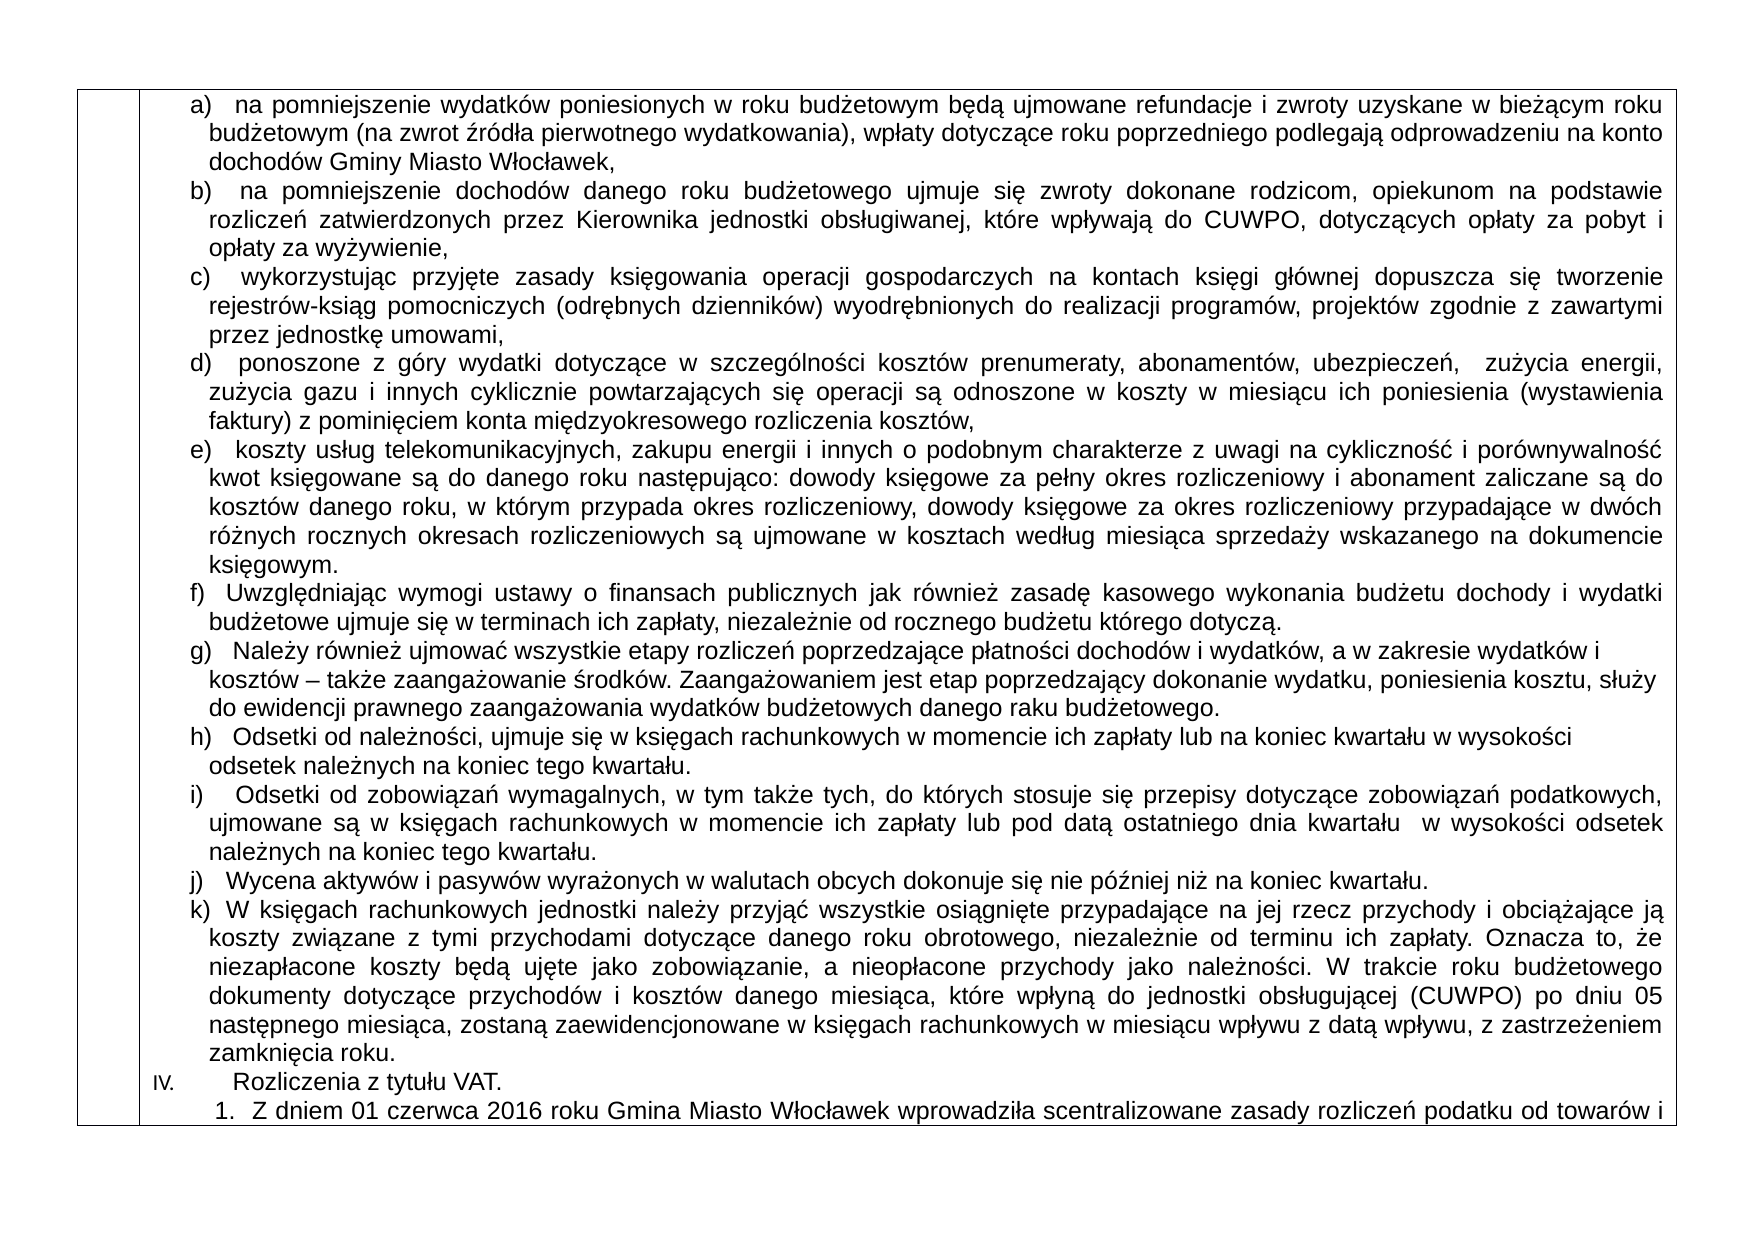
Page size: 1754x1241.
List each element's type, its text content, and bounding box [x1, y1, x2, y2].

table_cell Aktywa i pasywa wyceniane są przy uwzględnieniu nadrzędnych zasad rachunkowości, w sposób przewidziany ustawą o rachunkowości, z uwzględnieniem przepisów ustawy o finansach publicznych i rozporządzenia MF w sprawie rachunkowości oraz planów kont dla budżetu państwa, budżetów jednostek samorządu terytorialnego. Przyjęto następujące ustalenia: Środki trwałe oraz wartości niematerialne i prawne wycenia się według cen nabycia, kosztów wytworzenia lub wartości przeszacowanej (po aktualizacji wyceny środków trwałych), pomniejszonych o odpisy umorzeniowe. Środki trwałe stanowiące własność jednostki otrzymane nieodpłatnie, na podstawie decyzji właściwego organu, wycenia się w wartości określonej w tej decyzji. Środki trwałe w budowie wycenia się w wysokości ogółu kosztów pozostających w bezpośrednim związku z ich wytworzeniem. Inwestycje krótkoterminowe wycenia się według ceny (wartości) rynkowej albo według ceny nabycia lub ceny (wartości) rynkowej, zależnie od tego, która z nich jest niższa, albo według skorygowanej ceny nabycia – jeżeli dla danego składnika aktywów został określony termin wymagalności, a krótkoterminowe inwestycje, dla których nie istnieje aktywny rynek, w inny sposób określonej godziwej wartości. Rzeczowe składniki aktywów obrotowych wycenia się według cen nabycia lub kosztów wytworzenia nie wyższych od cen sprzedaży netto na dzień bilansowy. Należności wycenia się w kwocie wymagalnej zapłaty z zachowaniem zasady ostrożności. Zobowiązania wycenia się w kwocie wymagającej zapłaty. Rezerwy wycenia się w uzasadnionej, wiarygodnie oszacowanej wartości. Kapitały (fundusze) własne oraz pozostałe aktywa i pasywa wycenia się w wartości nominalnej. Trwała utrata wartości zachodzi wtedy, gdy istnieje duże prawdopodobieństwo, że kontrolowany przez jednostkę składnik aktywów nie przyniesie w przyszłości w znaczącej części lub w całości przewidywanych korzyści. Uzasadnia to dokonanie odpisu aktualizującego doprowadzającego wartość składnika aktywów, wynikającą z ksiąg rachunkowych do ceny sprzedaży netto a w przypadku jej braku – do ustalonej w inny sposób wartości godziwej. Wynik finansowy ustalany jest zgodnie z wariantem porównawczym rachunku zysków i strat na koncie 860 „Wynik finansowy”. W końcu roku obrotowego ujmuje się sumę poniesionych kosztów, wartość osiągniętych przychodów, otrzymane dotacje oraz pokrycie kosztów amortyzacji. Zasady amortyzacji (umorzenia) środków trwałych i wartości niematerialnych i prawnych. Przedmioty o niskiej wartości o przewidywanym okresie używania dłuższym niż rok o wartości jednostkowej poniżej 300 zł odpisuje się w koszty pod datą przekazania do używania w pełnej wartości początkowej, jako zużycie materiałów lub towarów. Kontrolę i ewidencję tych przedmiotów prowadzi się poza księgowo w sposób umożliwiający identyfikację każdego przedmiotu oraz miejsc ich użytkowania (ewidencja prowadzona jest w jednostkach obsługiwanych). Meble, krzesła, dywany, wykładziny ewidencjonowane są na koncie 013 – pozostałe środki trwałe - bez względu na wartość. Środki dydaktyczne służące procesowi dydaktyczno-wychowawczemu (bez względu na wartość) umarzane jednorazowo ewidencjonuje się na koncie 013 – pozostałe środki trwałe. Przedmioty o okresie używania dłuższym niż rok o wartości od 300 zł do 10.000 zł. umarza się metodą uproszczoną, przez jednorazowy odpis w pełnej ich wartości w miesiącu zakupu i ujmuje się w ewidencji bilansowej na koncie 013 – pozostałe środki trwałe. Ponadto, bez względu na wartość jednorazowo umarza się: Książki i inne zbiory biblioteczne. Środki dydaktyczne służące procesowi dydaktyczno-wychowawczemu realizowanemu w szkołach i placówkach oświatowych. Meble, dywany i wykładziny. Pozostałe środki trwałe oraz wartości niematerialne i prawne o wartości nieprzekraczającej wielkości ustalonej w ustawie z dnia 15 lutego 1992 r. o podatku dochodowym od osób prawnych, dla których odpisy amortyzacyjne są uznawane za koszt uzyskania przychodu w 100% ich wartości w momencie oddania do używania. Przedmioty o wartości powyżej 10.000 zł. zalicza się do środków trwałych i umarza metodą liniową za pomocą stawek amortyzacyjnych określonych w załączniku 1 „Wykaz rocznych stawek amortyzacyjnych” do ustawy z dnia 15.02.1992 r. o podatku dochodowym od osób prawnych (tekst jednolity Dz. U. z 2018 r. poz. 1036z późniejszymi zmianami), rozpoczynając amortyzację w miesiącu następnym, po przyjęciu środka trwałego do używania. Umorzenia dokonuje się jednorazowo za cały rok. Wartości niematerialne i prawne o cenie jednostkowej nie przekraczającej kwoty 10.000 zł odpisuje się jednorazowo w pełnej wartości w koszty. Pozostałe wartości niematerialne i prawne są umarzane według zasad i stawek amortyzacyjnych ujętych w ustawie o podatku dochodowym od osób prawnych. Na koncie 020 księguje się wartości niematerialne i prawne o przewidywanym okresie użyteczności dłuższym niż rok w sposób umożliwiający ich identyfikację oraz miejsce ich użytkowania. Ustala się następujące techniki dokumentowania zapisów księgowych oraz stosowanych uproszczeń: Księgi rachunkowe prowadzone są w siedzibie Centrum Usług Wspólnych Placówek Oświatowych na ul. Wojska Polskiego 27 we Włocławku. Rokiem obrotowym jest okres roku budżetowego, czyli rok kalendarzowy od 1 stycznia do 31 grudnia. Najkrótszym okresem sprawozdawczym są poszczególne miesiące. Ostateczne zamknięcie i otwarcie ksiąg rachunkowych jednostki kontynuującej działalność powinno nastąpić ciągu 15 dni od dnia zatwierdzenia sprawozdania finansowego za rok obrotowy Gminy Miasta Włocławek, Księgi rachunkowe prowadzi się w języku polskim. Podstawę zapisów w księgach rachunkowych stanowią dowody księgowe stwierdzające dokonanie operacji gospodarczej, zwane „dowodami źródłowymi”, zapisy zdarzeń gospodarczych w księgach rachunkowych ujmuje się w kolejności dat ich powstawania, co najmniej z podziałem na poszczególne okresy sprawozdawcze. Wykazane w księgach rachunkowych na dzień ich zamknięcia stany aktywów i pasywów, ujmuje się w tej samej wysokości w bilansie otwarcia następnego roku obrotowego. Księgi rachunkowe prowadzi się techniką komputerową, dopuszcza się prowadzenie przy pomocy komputera lub techniką ręczną księgi inwentarzowe, ewidencje magazynowe, ewidencje pozabilansowe przedmiotów które nie są ewidencjonowane na kontach księgowych (opisane ewidencje podlegają nie rzadziej niż na koniec roku obrotowego weryfikacji i uzgodnieniu ze stanem na kontach księgowych). Księgi rachunkowe obejmują zbiory zapisów księgowych, obrotów i sald, które tworzą: dziennik, księgę główną (ewidencji syntetycznej) w której obowiązuje ujęcie każdej operacji zgodnie z zasadą podwójnego zapisu (Wn – Ma), księgi pomocnicze (analityczne), zestawienie obrotów i sald księgi głównej i ksiąg pomocniczych, wykaz składników aktywów i pasywów (inwentarz). Przy prowadzeniu ksiąg rachunkowych przy użyciu komputera za równoważne z nimi uważa się odpowiednie zasoby informacyjne rachunkowości, zorganizowane w formie oddzielnych komputerowych zbiorów danych, należy zapewnić automatyczną kontrolę ciągłości zapisów, przenoszenie obrotów i sald. Wydruki komputerowe ksiąg rachunkowych powinny składać się z automatyczne numerowanych stron oraz być sumowane w sposób ciągły. Księgi rachunkowe należy wydrukować nie później niż na koniec roku obrotowego. Za równoważne z wydrukiem uznaje się przeniesienie treści ksiąg rachunkowych na informatyczny nośnik danych, zawierający trwałość zapisu informacji na czas nie krótszy od wymaganego dla przechowywania ksiąg rachunkowych. Zapisy w księgach powinny być uporządkowane chronologicznie i systematycznie według kryteriów klasyfikacyjnych umożliwiających sporządzenie obowiązujących przez jednostkę sprawozdań finansowych, budżetowych i innych. Zapisy w księgach rachunkowych dokonuje się na podstawie dowodów księgowych: zewnętrznych (otrzymywanych od kontrahentów - przekazywanych w oryginale kontrahentom), wewnętrznych – (dotyczące operacji wewnątrz jednostki). Każdy dowód księgowy odzwierciedla rzeczywisty przebieg operacji gospodarczej wolny od błędów rachunkowych. Jeżeli jedną operację dokumentuje więcej niż jeden dowód, dopuszcza się stosowanie uproszczeń polegających na zbiorczym księgowaniu operacji gospodarczych jednorodnych przeprowadzanych w ciągu dnia. Dowód jest oznaczony numerem umożliwiającym powiązanie dowodu z zapisami księgowymi, numery nadawane są przez program FK, zgodnie z nadanymi wzorcami w systemie. Identyfikator nadawany przez system FK wpisywany jest na dowodzie księgowym w prawym dolnym rogu. Dokumenty źródłowe system FK numeruje automatycznie po zamknięciu roku obrotowego, numery wpisuje się w prawym górnym rogu dokumentu źródłowego. Konta syntetyczne oznaczone są symbolami trzycyfrowymi. Księgi rachunkowe prowadzi się rzetelnie, sprawdzalnie i bieżąco, właściwie kwalifikując dowody księgowe w odniesieniu do klasyfikacji budżetowej oraz zakładowego planu kont. Prowadzone są dzienniki częściowe dla określonych grup rodzajowych zdarzeń: budżet, dochody (w jednostkach z odrębnym rachunkiem bankowym dla ewidencji dochodów budżetowych), WRDO rachunek wydzielony, ZFŚS oraz dzienniki częściowe dostosowane do potrzeb jednostki realizującej projekty (symbole dzienników częściowych ujednolicono we wszystkich jednostkach, do dzienników dotyczących realizacji projektów nazwy dzienników stanowią skrót nazwy projektu). Rozliczanie i grupowanie kosztów następuje na kontach rodzajowych zespołu „4” z zachowaniem zgodności wydatków za dany rok. Dochody i wydatki budżetowe klasyfikuje się według: działów i rozdziałów – określających rodzaj działalności, paragrafów - określających rodzaj dochodu lub wydatku, zgodnie z obowiązującą klasyfikacją budżetową, pozycji – uszczegółowienie dochodów i wydatków do potrzeb analiz i sprawozdań. Wydatki budżetowe są realizowane: w sposób celowy i oszczędny, umożliwiający terminową realizację zadań, w wysokości i terminach wynikających z wcześniej zaciągniętych zobowiązań, zgodnie z zasadami określonymi w przepisach o zamówieniach publicznych, nie powodując naruszeń dyscypliny budżetowej w rozumieniu Ustawy o odpowiedzialności za naruszenie dyscypliny finansów publicznych. Korygowanie zapisów po zamknięciu okresu sprawozdawczego (miesiąca) dokonuje się poprzez zapis ujemny (tzw. czerwone storno) na tych samych stronach kont na których nastąpił błędny zapis na podstawie dowodu wewnętrznego Pk – polecenie księgowania podpisanych przez pracowników sporządzających dokument PK. Zapewnia to prawidłową wysokość obrotów i czytelność zapisów księgowych. Błędy w dowodach wewnętrznych mogą być poprawiane przez skreślenie błędnej treści lub kwoty z utrzymaniem czytelności błędnego zapisu i wpisanie poprawnej treści. Za niedopuszczalne uznaje się dokonywanie w dowodach księgowych wymazywania, przeróbek lub poprawiania pojedynczych liter lub cyfr. Zakup środków żywności ewidencjonuje się na koncie 310 „Materiały”, do którego prowadzona jest ewidencja analityczna w jednostkach obsługiwanych prowadzących żywienie. Pracownik jednostki obsługiwanej sporządza zestawienia miesięczne ilości i wartości artykułów żywnościowych, które są przekazywane do CUWPO celem uzgodnienia ewidencji analitycznej z syntetyczną oraz stanów magazynu na koniec miesiąca. Cenę ewidencyjną materiałów stanowi cena zakupu brutto. Na dzień bilansowy zapas materiałów w magazynie wycenia się w cenie zakupu brutto. Dopuszcza się księgowanie bezpośrednio w koszty wartości zużycia materiałów pozostałych, a pozostające na koniec roku zapasy zostaną objęte korektą kosztów w odniesieniu na magazyn (konto 310). Przyjęte w zakładowym planie kont rozwiązania należy stosować w sposób ciągły, dokonując w kolejnych latach obrotowych jednakowego grupowania operacji gospodarczych, wyceny aktywów i pasywów, w tym także odpisów amortyzacyjnych i umorzeniowych. Wynik finansowy należy ustalać oraz sporządzać sprawozdawczość tak, aby za kolejne lata informacje te były porównywalne. Stosowanie dowodów zastępczych – (art. 20 ust. 3 pkt. 3 ustawy) i jego określenie. W uzasadnionych przypadkach w razie braku możliwości uzyskania źródłowego dowodu księgowego, stosuje się dowód zastępczy w postaci dokumentu poświadczającego zakup lub wykonanie usługi wystawionego przez uprawnioną osobę. Dowód ten podlega sprawdzeniu i podpisaniu pod względem merytorycznym, formalno-rachunkowym oraz akceptacji przez głównego księgowego lub osobę upoważnioną i kierownika jednostki. Szczególnie dowodami zastępczymi dokumentowane są: różne opłaty (sądowe itp.), pokwitowania za parkingi opłaty za przejazdy autostradami, opłaty za abonament radiowo-telewizyjny, opłaty za udział w targach szkół i placówek, pokwitowanie za listy polecone, podatek od nieruchomości, podatek od środków transportu, świadczenia dla pracowników z ZFŚS zgodnie z dyspozycją pisemną Kierownika jednostki obsługiwanej, bilety przy delegacjach służbowych. 22) Dekretacja dokumentów księgowych jest umieszczana bezpośrednio na dowodach księgowych lub dołączona do dowodów w formie wydruku z systemu FK (z podpisem pracownika sporządzającego dekretację). Dokonano wyboru następujących rozwiązań dokumentowania operacji dopuszczalnych ustawą: na pomniejszenie wydatków poniesionych w roku budżetowym będą ujmowane refundacje i zwroty uzyskane w bieżącym roku budżetowym (na zwrot źródła pierwotnego wydatkowania), wpłaty dotyczące roku poprzedniego podlegają odprowadzeniu na konto dochodów Gminy Miasto Włocławek, na pomniejszenie dochodów danego roku budżetowego ujmuje się zwroty dokonane rodzicom, opiekunom na podstawie rozliczeń zatwierdzonych przez Kierownika jednostki obsługiwanej, które wpływają do CUWPO, dotyczących opłaty za pobyt i opłaty za wyżywienie, wykorzystując przyjęte zasady księgowania operacji gospodarczych na kontach księgi głównej dopuszcza się tworzenie rejestrów-ksiąg pomocniczych (odrębnych dzienników) wyodrębnionych do realizacji programów, projektów zgodnie z zawartymi przez jednostkę umowami, ponoszone z góry wydatki dotyczące w szczególności kosztów prenumeraty, abonamentów, ubezpieczeń, zużycia energii, zużycia gazu i innych cyklicznie powtarzających się operacji są odnoszone w koszty w miesiącu ich poniesienia (wystawienia faktury) z pominięciem konta międzyokresowego rozliczenia kosztów, koszty usług telekomunikacyjnych, zakupu energii i innych o podobnym charakterze z uwagi na cykliczność i porównywalność kwot księgowane są do danego roku następująco: dowody księgowe za pełny okres rozliczeniowy i abonament zaliczane są do kosztów danego roku, w którym przypada okres rozliczeniowy, dowody księgowe za okres rozliczeniowy przypadające w dwóch różnych rocznych okresach rozliczeniowych są ujmowane w kosztach według miesiąca sprzedaży wskazanego na dokumencie księgowym. Uwzględniając wymogi ustawy o finansach publicznych jak również zasadę kasowego wykonania budżetu dochody i wydatki budżetowe ujmuje się w terminach ich zapłaty, niezależnie od rocznego budżetu którego dotyczą. Należy również ujmować wszystkie etapy rozliczeń poprzedzające płatności dochodów i wydatków, a w zakresie wydatków i kosztów – także zaangażowanie środków. Zaangażowaniem jest etap poprzedzający dokonanie wydatku, poniesienia kosztu, służy do ewidencji prawnego zaangażowania wydatków budżetowych danego raku budżetowego. Odsetki od należności, ujmuje się w księgach rachunkowych w momencie ich zapłaty lub na koniec kwartału w wysokości odsetek należnych na koniec tego kwartału. Odsetki od zobowiązań wymagalnych, w tym także tych, do których stosuje się przepisy dotyczące zobowiązań podatkowych, ujmowane są w księgach rachunkowych w momencie ich zapłaty lub pod datą ostatniego dnia kwartału w wysokości odsetek należnych na koniec tego kwartału. Wycena aktywów i pasywów wyrażonych w walutach obcych dokonuje się nie później niż na koniec kwartału. W księgach rachunkowych jednostki należy przyjąć wszystkie osiągnięte przypadające na jej rzecz przychody i obciążające ją koszty związane z tymi przychodami dotyczące danego roku obrotowego, niezależnie od terminu ich zapłaty. Oznacza to, że niezapłacone koszty będą ujęte jako zobowiązanie, a nieopłacone przychody jako należności. W trakcie roku budżetowego dokumenty dotyczące przychodów i kosztów danego miesiąca, które wpłyną do jednostki obsługującej (CUWPO) po dniu 05 następnego miesiąca, zostaną zaewidencjonowane w księgach rachunkowych w miesiącu wpływu z datą wpływu, z zastrzeżeniem zamknięcia roku. Rozliczenia z tytułu VAT. Z dniem 01 czerwca 2016 roku Gmina Miasto Włocławek wprowadziła scentralizowane zasady rozliczeń podatku od towarów i usług VAT, w związku z powyższym zasady ustalone przez Gminę Miasto Włocławek obejmują jednostki obsługiwane i CUWPO. W sprawie rozliczania podatku VAT metodą podzielonej płatności obowiązuje Zarządzenie nr 449/2019 Prezydenta Miasta Włocławek z dnia 31 października 2019 r. W celu realizacji MPP (Mechanizm Podzielonej Płatności) wydzielono w księgach rachunkowych dodatkowe konta analityczne " VAT". Sprawozdawczość finansowa: Sprawozdania finansowe sporządza się na podstawie własnych ksiąg rachunkowych. 0bejmują one bilans, rachunek zysków i strat jednostki (wariant porównawczy, informację dodatkową oraz zestawienie zmian w funduszu jednostki na dzień zamknięcia ksiąg rachunkowych, tj. na dzień 31 grudnia. Wynik finansowy ustalany jest na koncie 860 „Wynik finansowy” zgodnie z wariantem porównawczym. Sprawozdania sporządza się na drukach według wzorów określonych w Rozporządzeniu Ministra Rozwoju i Finansów. Księgi rachunkowe prowadzi się techniką komputerową wg następującego oprogramowania: Vulcan aplikacja Finanse VULCAN wersja zgodna z aktualizacjami programu - firma Vulcan Sp. z o.o. ul. Wołowska 6, 51-116 Wrocław. Administratorem platformy systemu Vulcan jest Gmina Miasto Włocławek. [140, 90, 1676, 1125]
table_cell [78, 90, 139, 1125]
